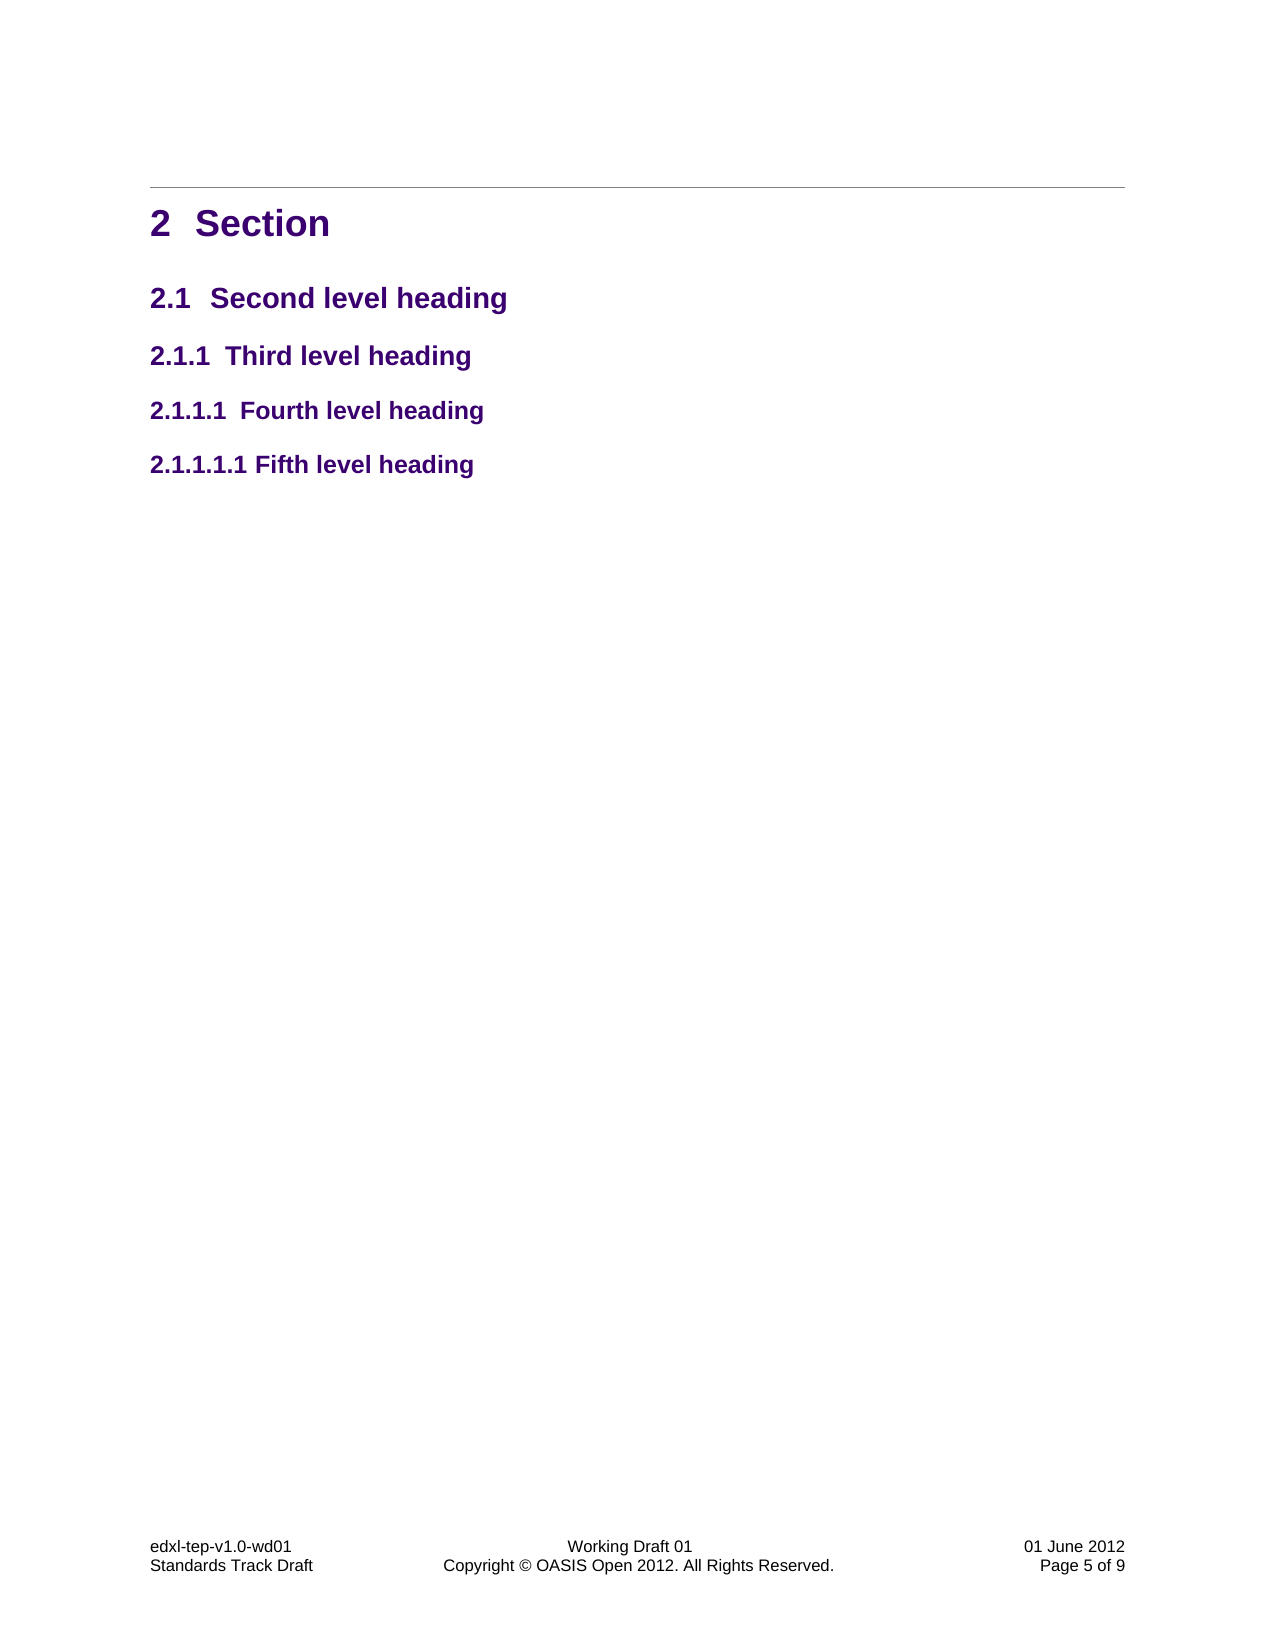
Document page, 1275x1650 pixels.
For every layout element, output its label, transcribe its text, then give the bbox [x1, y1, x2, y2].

subtitle Second level heading [150, 281, 1125, 315]
subtitle Section [150, 188, 1125, 244]
subtitle Fifth level heading [150, 450, 1125, 479]
subtitle Fourth level heading [150, 396, 1125, 425]
subtitle Third level heading [150, 340, 1125, 371]
